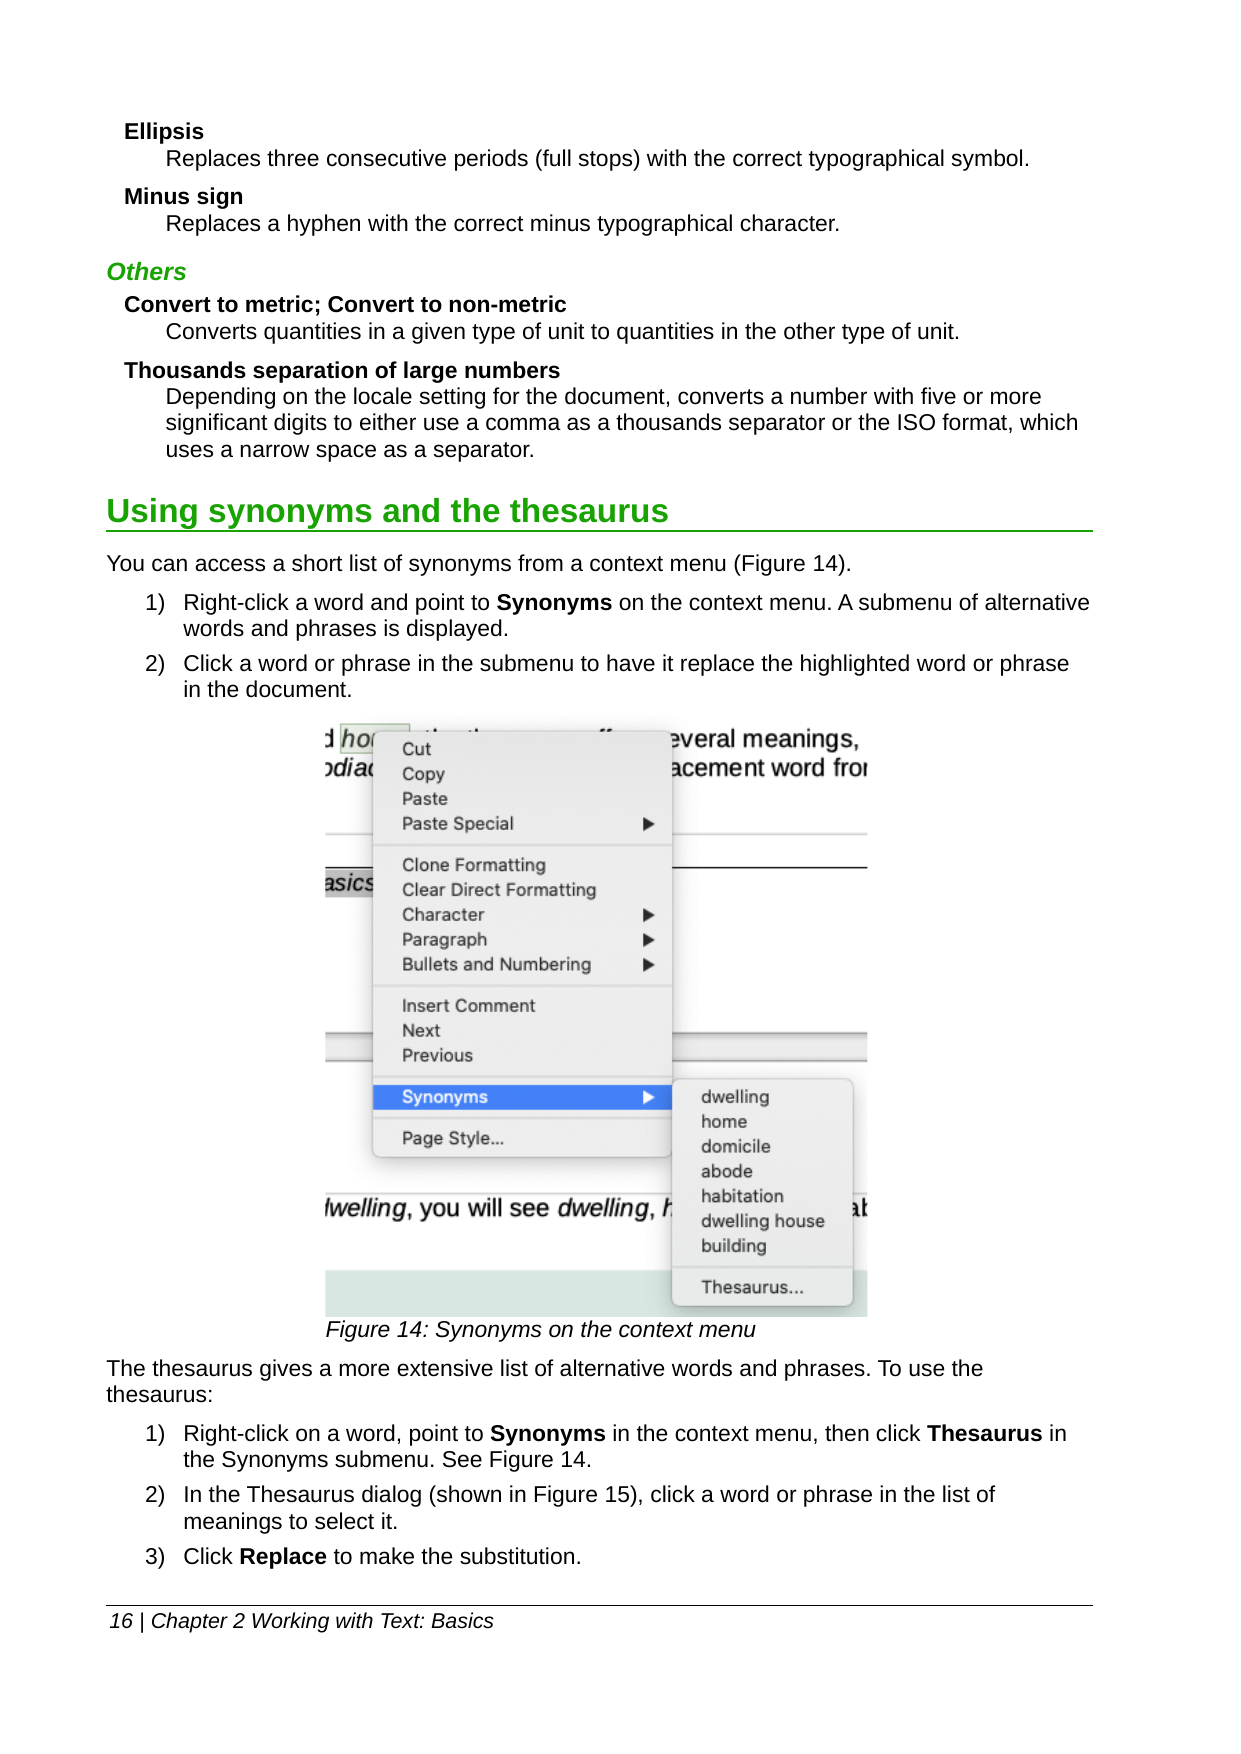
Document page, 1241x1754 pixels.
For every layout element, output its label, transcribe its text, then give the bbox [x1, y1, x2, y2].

text Minus sign [124, 183, 1093, 210]
list Right-click a word and point to Synonyms on the context menu. A submenu of alternative words and phrases is displayed. [165, 588, 1093, 641]
list Click Replace to make the substitution. [165, 1543, 1093, 1569]
list You can access a short list of synonyms from a context menu (Figure 14). [106, 550, 1093, 576]
text Replaces a hyphen with the correct minus typographical character. [165, 210, 1093, 236]
picture [325, 714, 868, 1317]
subtitle Using synonyms and the thesaurus [106, 491, 1093, 530]
text Depending on the locale setting for the document, converts a number with five or more significant digits to either use a comma as a thousands separator or the ISO format, which uses a narrow space as a separator. [165, 383, 1093, 462]
list Right-click on a word, point to Synonyms in the context menu, then click Thesaurus in the Synonyms submenu. See Figure 14. [165, 1420, 1093, 1472]
subtitle Others [106, 257, 1093, 285]
text Ellipsis [124, 118, 1093, 144]
text Figure 14: Synonyms on the context menu [325, 715, 874, 1342]
list Click a word or phrase in the submenu to have it replace the highlighted word or phrase in the document. [165, 650, 1093, 703]
text Converts quantities in a given type of unit to quantities in the other type of unit. [165, 318, 1093, 344]
text Replaces three consecutive periods (full stops) with the correct typographical symbol. [165, 144, 1093, 171]
list The thesaurus gives a more extensive list of alternative words and phrases. To use the thesaurus: [106, 1354, 1093, 1407]
text Convert to metric; Convert to non-metric [124, 291, 1093, 318]
text Thousands separation of large numbers [124, 357, 1093, 383]
list In the Thesaurus dialog (shown in Figure 15), click a word or phrase in the list of meanings to select it. [165, 1481, 1093, 1534]
